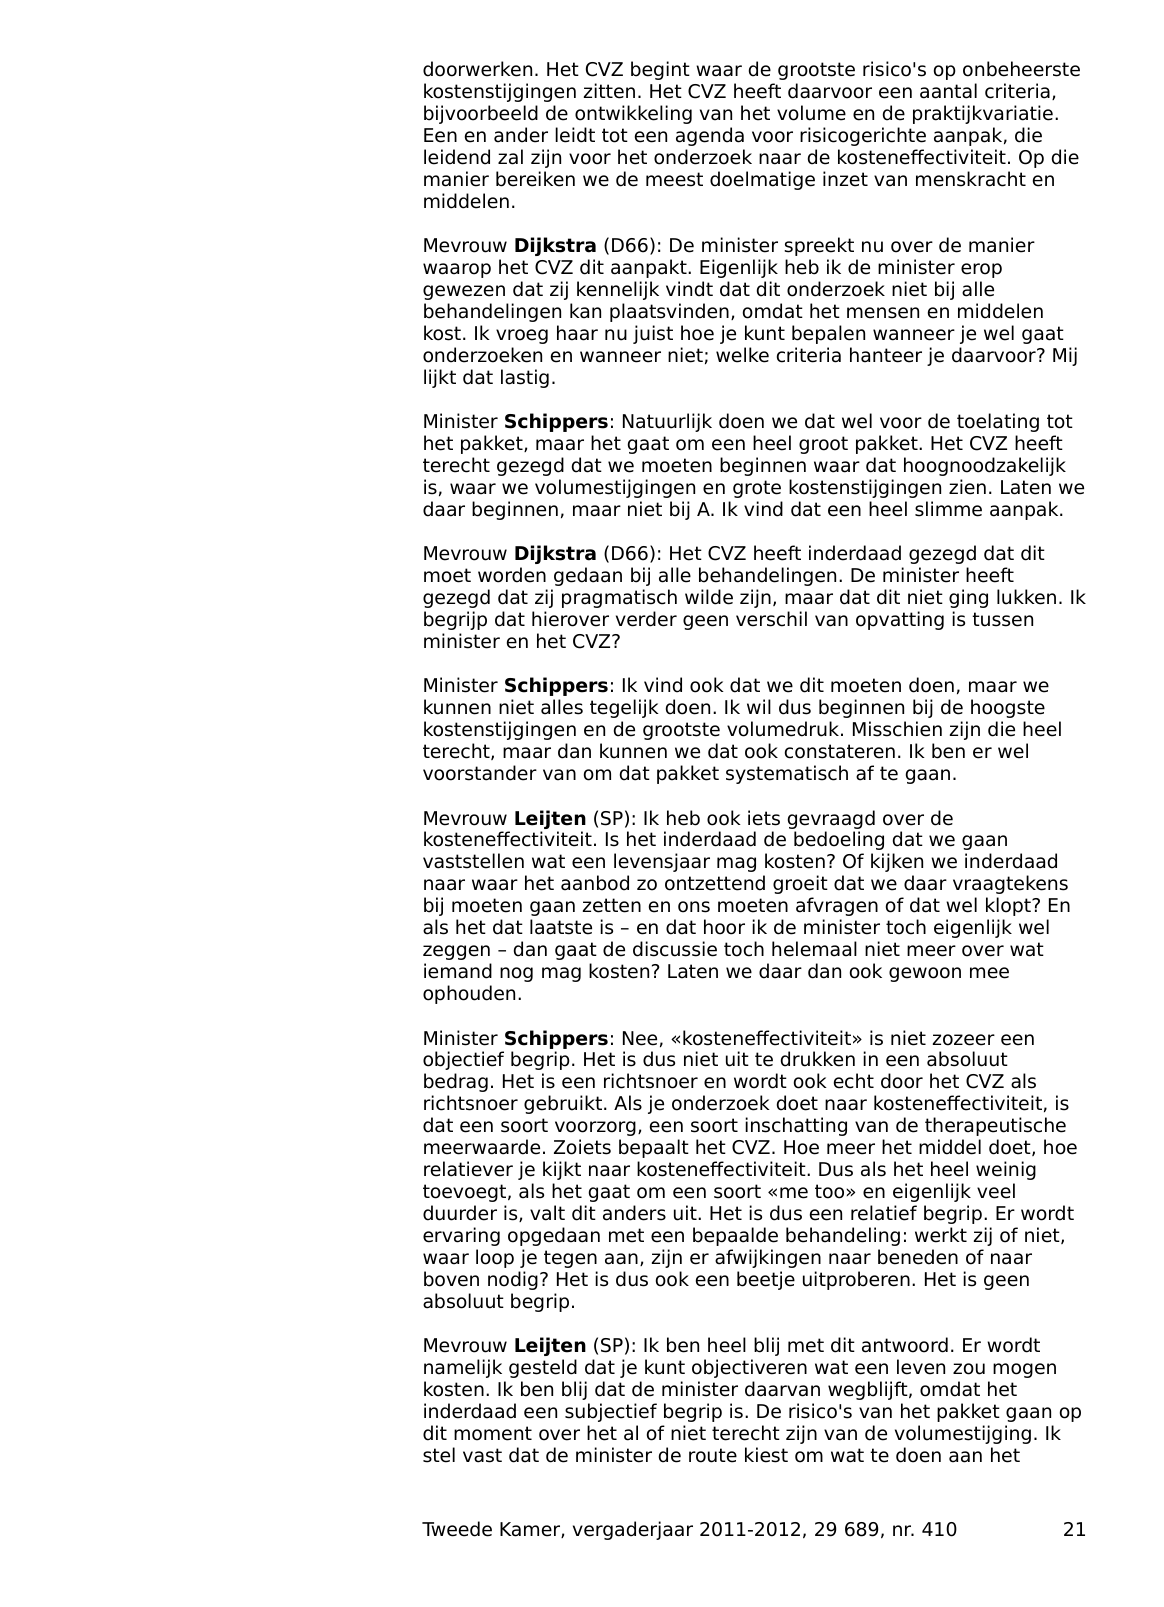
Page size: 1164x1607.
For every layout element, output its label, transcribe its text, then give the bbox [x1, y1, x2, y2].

text Minister Schippers: Natuurlijk doen we dat wel voor de toelating tot het pakket, maar het gaat om een heel groot pakket. Het CVZ heeft terecht gezegd dat we moeten beginnen waar dat hoognoodzakelijk is, waar we volumestijgingen en grote kostenstijgingen zien. Laten we daar beginnen, maar niet bij A. Ik vind dat een heel slimme aanpak. [422, 411, 1087, 521]
text Minister Schippers: Ik vind ook dat we dit moeten doen, maar we kunnen niet alles tegelijk doen. Ik wil dus beginnen bij de hoogste kostenstijgingen en de grootste volumedruk. Misschien zijn die heel terecht, maar dan kunnen we dat ook constateren. Ik ben er wel voorstander van om dat pakket systematisch af te gaan. [422, 675, 1087, 785]
text Mevrouw Dijkstra (D66): De minister spreekt nu over de manier waarop het CVZ dit aanpakt. Eigenlijk heb ik de minister erop gewezen dat zij kennelijk vindt dat dit onderzoek niet bij alle behandelingen kan plaatsvinden, omdat het mensen en middelen kost. Ik vroeg haar nu juist hoe je kunt bepalen wanneer je wel gaat onderzoeken en wanneer niet; welke criteria hanteer je daarvoor? Mij lijkt dat lastig. [422, 235, 1087, 389]
text Mevrouw Dijkstra (D66): Het CVZ heeft inderdaad gezegd dat dit moet worden gedaan bij alle behandelingen. De minister heeft gezegd dat zij pragmatisch wilde zijn, maar dat dit niet ging lukken. Ik begrijp dat hierover verder geen verschil van opvatting is tussen minister en het CVZ? [422, 543, 1087, 653]
text doorwerken. Het CVZ begint waar de grootste risico's op onbeheerste kostenstijgingen zitten. Het CVZ heeft daarvoor een aantal criteria, bijvoorbeeld de ontwikkeling van het volume en de praktijkvariatie. Een en ander leidt tot een agenda voor risicogerichte aanpak, die leidend zal zijn voor het onderzoek naar de kosteneffectiviteit. Op die manier bereiken we de meest doelmatige inzet van menskracht en middelen. [422, 59, 1087, 213]
text Mevrouw Leijten (SP): Ik heb ook iets gevraagd over de kosteneffectiviteit. Is het inderdaad de bedoeling dat we gaan vaststellen wat een levensjaar mag kosten? Of kijken we inderdaad naar waar het aanbod zo ontzettend groeit dat we daar vraagtekens bij moeten gaan zetten en ons moeten afvragen of dat wel klopt? En als het dat laatste is – en dat hoor ik de minister toch eigenlijk wel zeggen – dan gaat de discussie toch helemaal niet meer over wat iemand nog mag kosten? Laten we daar dan ook gewoon mee ophouden. [422, 807, 1087, 1005]
text Minister Schippers: Nee, «kosteneffectiviteit» is niet zozeer een objectief begrip. Het is dus niet uit te drukken in een absoluut bedrag. Het is een richtsnoer en wordt ook echt door het CVZ als richtsnoer gebruikt. Als je onderzoek doet naar kosteneffectiviteit, is dat een soort voorzorg, een soort inschatting van de therapeutische meerwaarde. Zoiets bepaalt het CVZ. Hoe meer het middel doet, hoe relatiever je kijkt naar kosteneffectiviteit. Dus als het heel weinig toevoegt, als het gaat om een soort «me too» en eigenlijk veel duurder is, valt dit anders uit. Het is dus een relatief begrip. Er wordt ervaring opgedaan met een bepaalde behandeling: werkt zij of niet, waar loop je tegen aan, zijn er afwijkingen naar beneden of naar boven nodig? Het is dus ook een beetje uitproberen. Het is geen absoluut begrip. [422, 1027, 1087, 1313]
text Mevrouw Leijten (SP): Ik ben heel blij met dit antwoord. Er wordt namelijk gesteld dat je kunt objectiveren wat een leven zou mogen kosten. Ik ben blij dat de minister daarvan wegblijft, omdat het inderdaad een subjectief begrip is. De risico's van het pakket gaan op dit moment over het al of niet terecht zijn van de volumestijging. Ik stel vast dat de minister de route kiest om wat te doen aan het [422, 1335, 1087, 1467]
